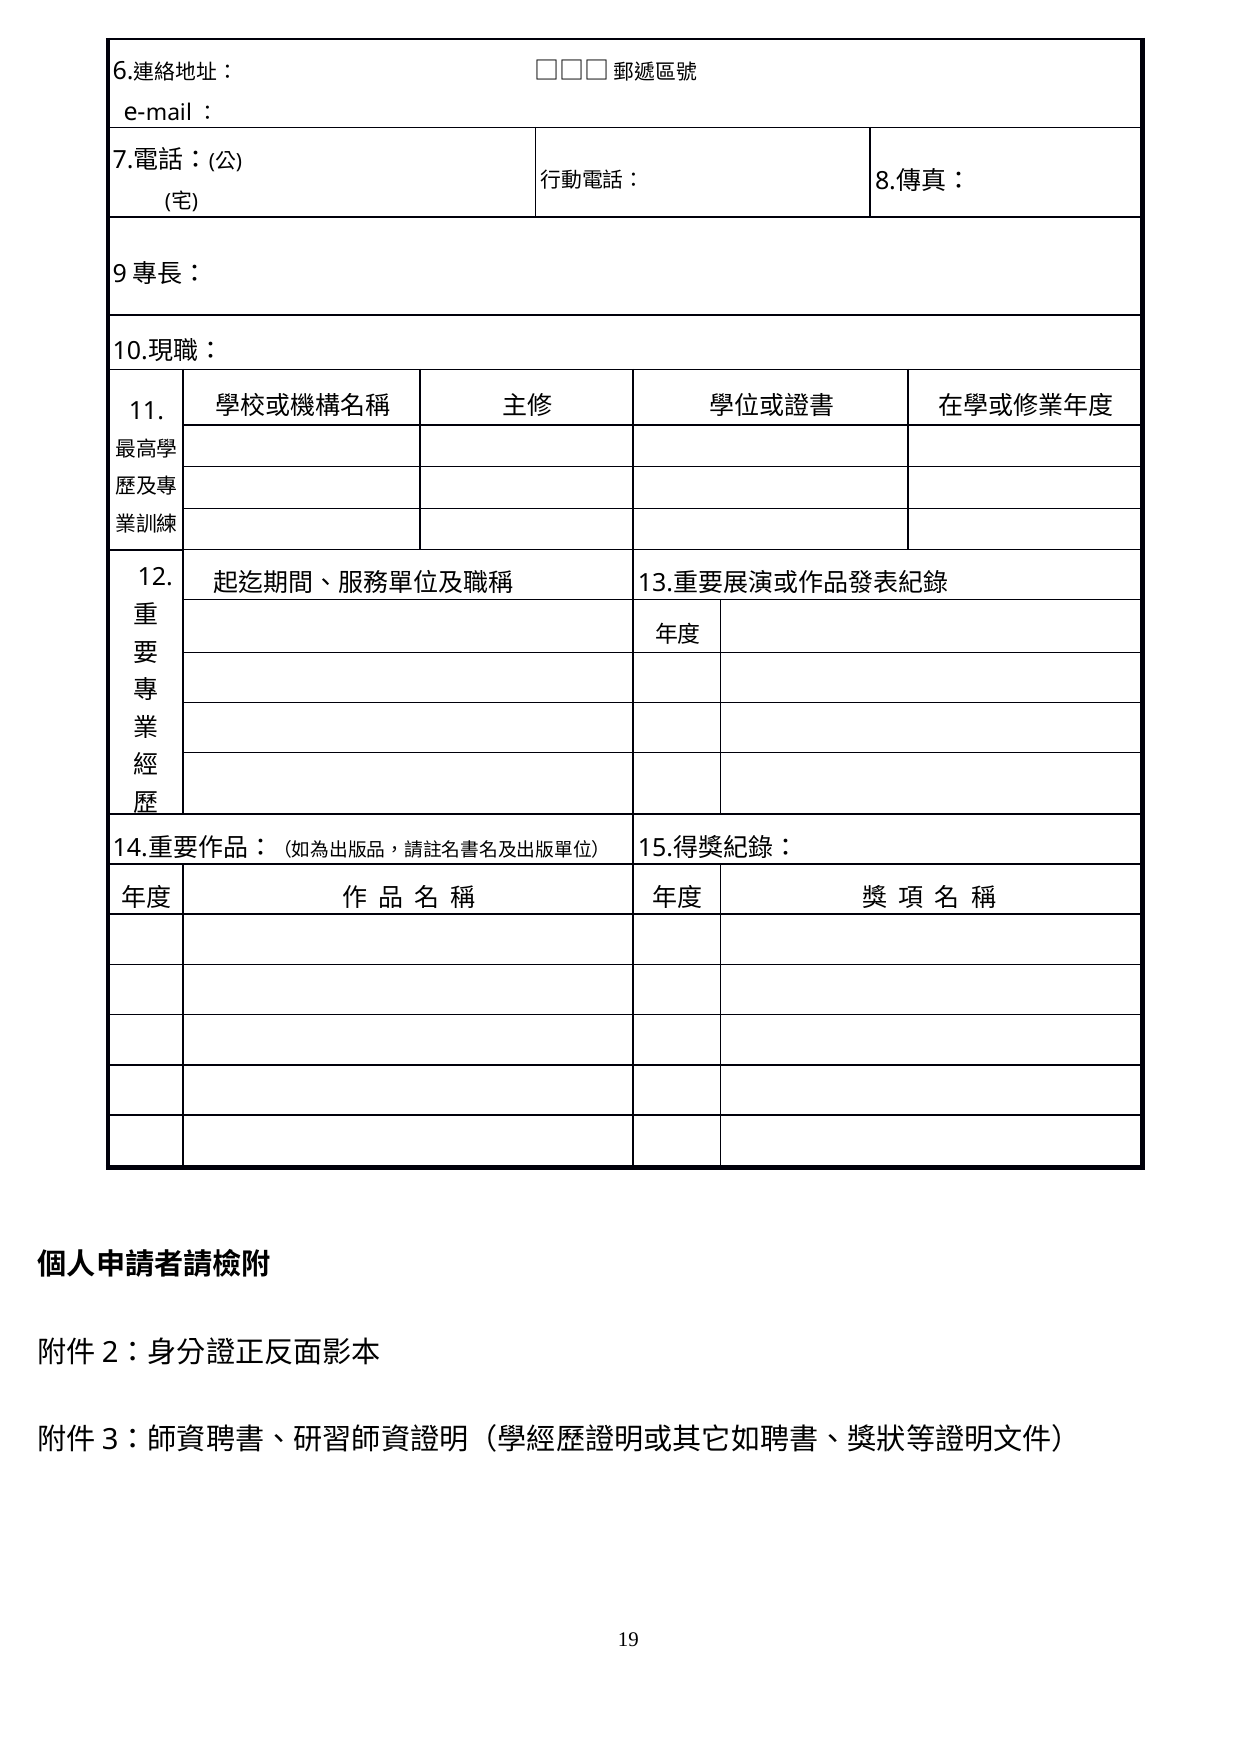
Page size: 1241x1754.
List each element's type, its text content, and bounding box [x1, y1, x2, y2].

table_cell [634, 1116, 720, 1165]
table_cell [721, 703, 1140, 751]
text 附件3：師資聘書、研習師資證明（學經歷證明或其它如聘書、獎狀等證明文件） [37, 1393, 1144, 1468]
table_cell [634, 1066, 720, 1114]
table_cell 行動電話： [536, 128, 869, 216]
table_cell [721, 915, 1140, 963]
table_cell 6.連絡地址： □□□ 郵遞區號 e-mail ： [110, 40, 1140, 127]
table_cell [184, 653, 632, 701]
table_cell 10.現職： [110, 316, 1140, 369]
table_cell [721, 600, 1140, 651]
table_cell [909, 467, 1140, 507]
text 個人申請者請檢附 [37, 1218, 1144, 1293]
table_cell 學位或證書 [634, 370, 907, 424]
table_cell [721, 1066, 1140, 1114]
table_cell [634, 915, 720, 963]
table_cell 年度 [110, 865, 182, 913]
table_cell [110, 1015, 182, 1064]
table_cell [184, 426, 419, 466]
table_cell [909, 509, 1140, 549]
table_cell [721, 1116, 1140, 1165]
table_cell [184, 509, 419, 549]
table_cell 14.重要作品：（如為出版品，請註名書名及出版單位） [110, 815, 632, 863]
table_cell [184, 1015, 632, 1064]
table_cell [110, 1116, 182, 1165]
table_cell [421, 467, 632, 507]
table_cell [721, 653, 1140, 701]
table_cell 年度 [634, 865, 720, 913]
table_cell [184, 1116, 632, 1165]
table_cell [634, 467, 907, 507]
table_cell [184, 1066, 632, 1114]
text 附件2：身分證正反面影本 [37, 1306, 1144, 1381]
table_cell [110, 965, 182, 1014]
table_cell 獎 項 名 稱 [721, 865, 1140, 913]
table_cell [634, 753, 720, 813]
table_cell 在學或修業年度 [909, 370, 1140, 424]
table_cell [634, 965, 720, 1014]
table_cell [184, 753, 632, 813]
table_cell [634, 703, 720, 751]
table_cell [421, 509, 632, 549]
table_cell [909, 426, 1140, 466]
table_cell [184, 600, 632, 651]
table_cell [184, 965, 632, 1014]
table_cell [634, 426, 907, 466]
table_cell 13.重要展演或作品發表紀錄 [634, 550, 1140, 599]
table_cell [110, 915, 182, 963]
table_cell [184, 915, 632, 963]
table_cell [721, 965, 1140, 1014]
table_cell 起迄期間、服務單位及職稱 [184, 550, 632, 599]
table_cell 作 品 名 稱 [184, 865, 632, 913]
table_cell [110, 1066, 182, 1114]
table_cell [634, 1015, 720, 1064]
table_cell 12. 重 要 專 業 經 歷 [110, 551, 182, 813]
table_cell 9專長： [110, 218, 1140, 314]
table_cell 學校或機構名稱 [184, 370, 419, 424]
table_cell 年度 [634, 600, 720, 651]
table_cell [634, 509, 907, 549]
table_cell [721, 753, 1140, 813]
table_cell 7.電話：(公) (宅) [110, 128, 535, 216]
table_cell [721, 1015, 1140, 1064]
table_cell [184, 467, 419, 507]
table_cell 11. 最高學歷及專業訓練 [110, 370, 182, 549]
table_cell 15.得獎紀錄： [634, 815, 1140, 863]
table_cell 主修 [421, 370, 632, 424]
table_cell [634, 653, 720, 701]
table_cell [184, 703, 632, 751]
table_cell [421, 426, 632, 466]
table_cell 8.傳真： [871, 128, 1140, 216]
